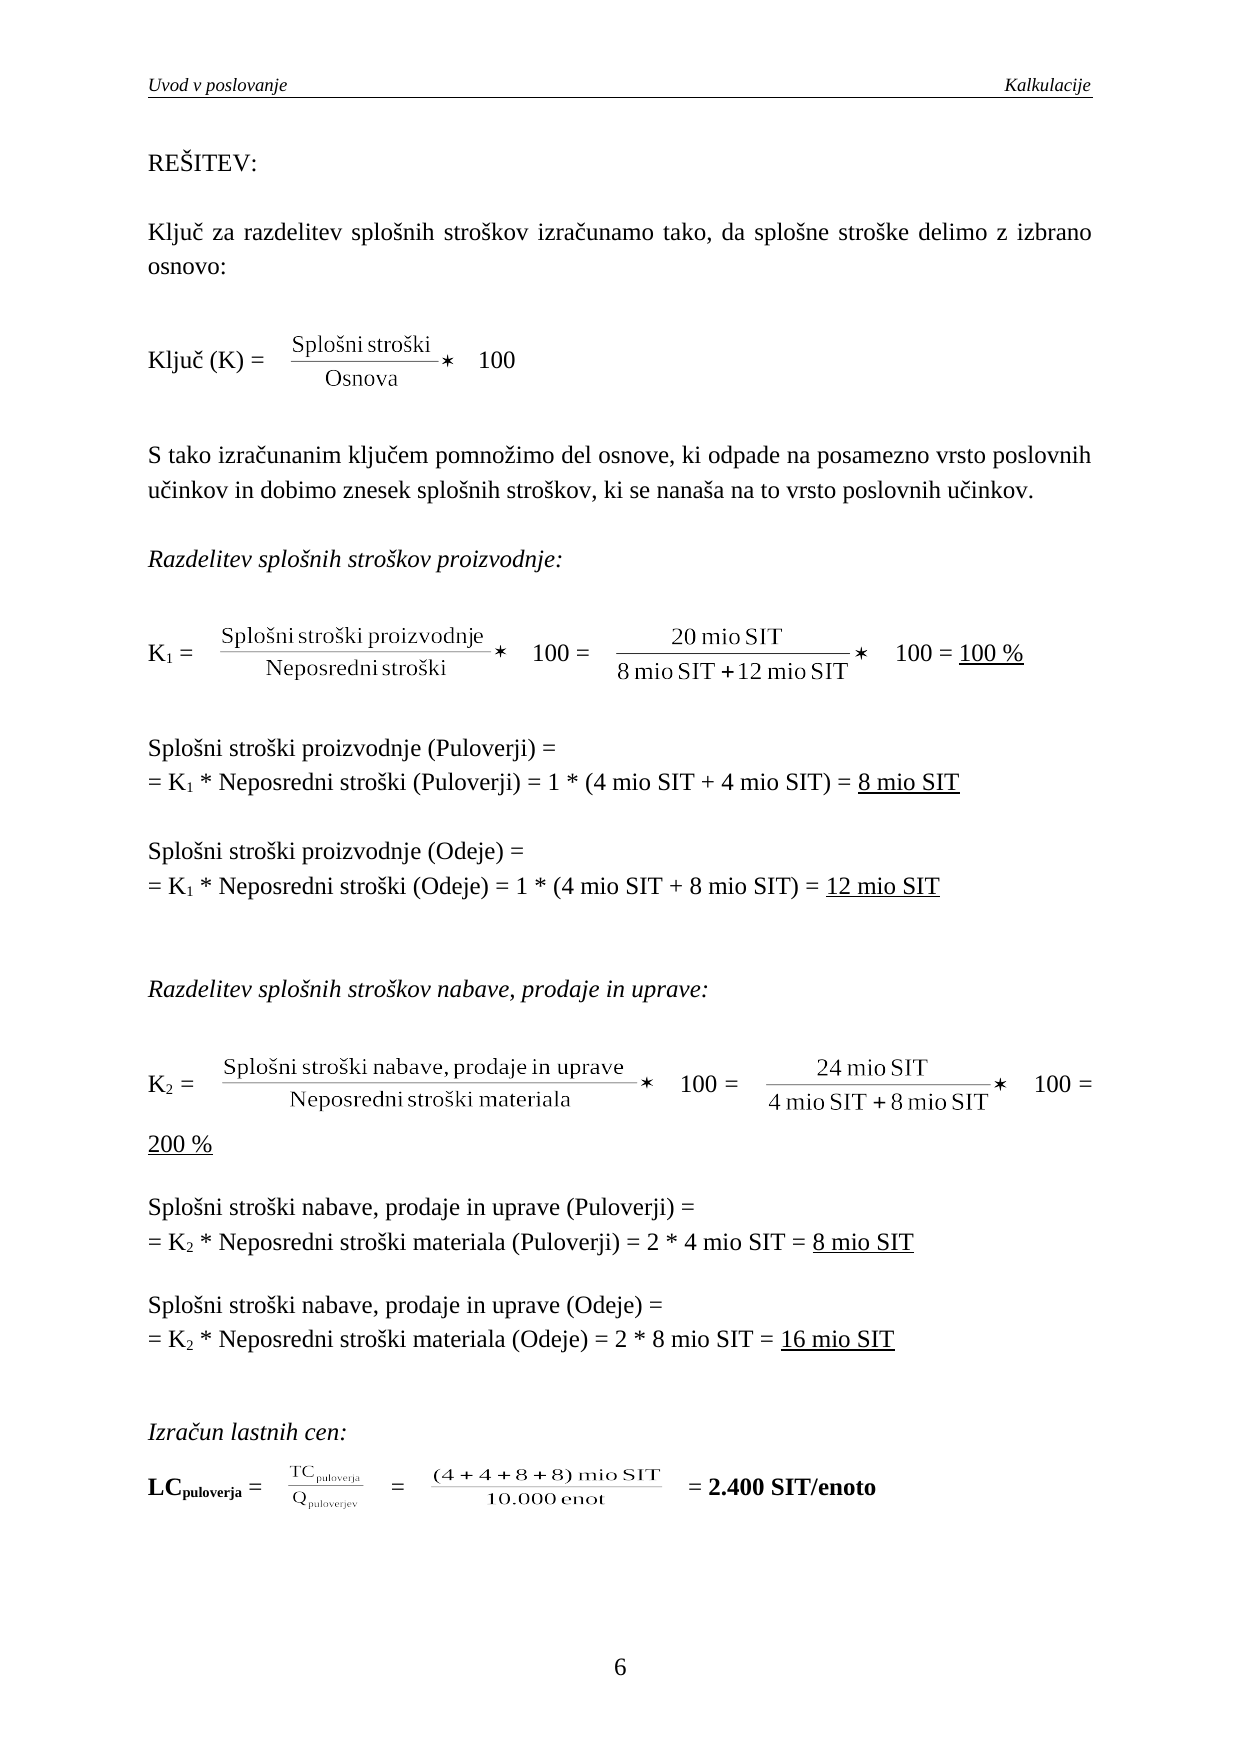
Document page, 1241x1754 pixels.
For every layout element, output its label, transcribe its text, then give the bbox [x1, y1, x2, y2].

text Razdelitev splošnih stroškov nabave, prodaje in uprave: [148, 974, 1093, 1003]
text LCpuloverja = = = 2.400 SIT/enoto [148, 1451, 1093, 1521]
text Splošni stroški nabave, prodaje in uprave (Odeje) = [148, 1290, 1093, 1319]
text Izračun lastnih cen: [148, 1417, 1093, 1445]
text K2 = 100 = 100 = 200 % [148, 1043, 1093, 1158]
text Splošni stroški nabave, prodaje in uprave (Puloverji) = [148, 1192, 1093, 1221]
text K1 = 100 = 100 = 100 % [148, 613, 1093, 693]
text Ključ za razdelitev splošnih stroškov izračunamo tako, da splošne stroške delimo z izbrano osnovo: [148, 217, 1093, 280]
text = K2 * Neposredni stroški materiala (Puloverji) = 2 * 4 mio SIT = 8 mio SIT [148, 1227, 1093, 1255]
text Ključ (K) = 100 [148, 320, 1093, 400]
text Splošni stroški proizvodnje (Odeje) = [148, 836, 1093, 865]
text S tako izračunanim ključem pomnožimo del osnove, ki odpade na posamezno vrsto poslovnih učinkov in dobimo znesek splošnih stroškov, ki se nanaša na to vrsto poslovnih učinkov. [148, 440, 1093, 503]
text REŠITEV: [148, 148, 1093, 176]
text Razdelitev splošnih stroškov proizvodnje: [148, 544, 1093, 572]
text = K1 * Neposredni stroški (Odeje) = 1 * (4 mio SIT + 8 mio SIT) = 12 mio SIT [148, 871, 1093, 899]
text = K1 * Neposredni stroški (Puloverji) = 1 * (4 mio SIT + 4 mio SIT) = 8 mio SIT [148, 767, 1093, 796]
text Splošni stroški proizvodnje (Puloverji) = [148, 733, 1093, 762]
text = K2 * Neposredni stroški materiala (Odeje) = 2 * 8 mio SIT = 16 mio SIT [148, 1324, 1093, 1353]
